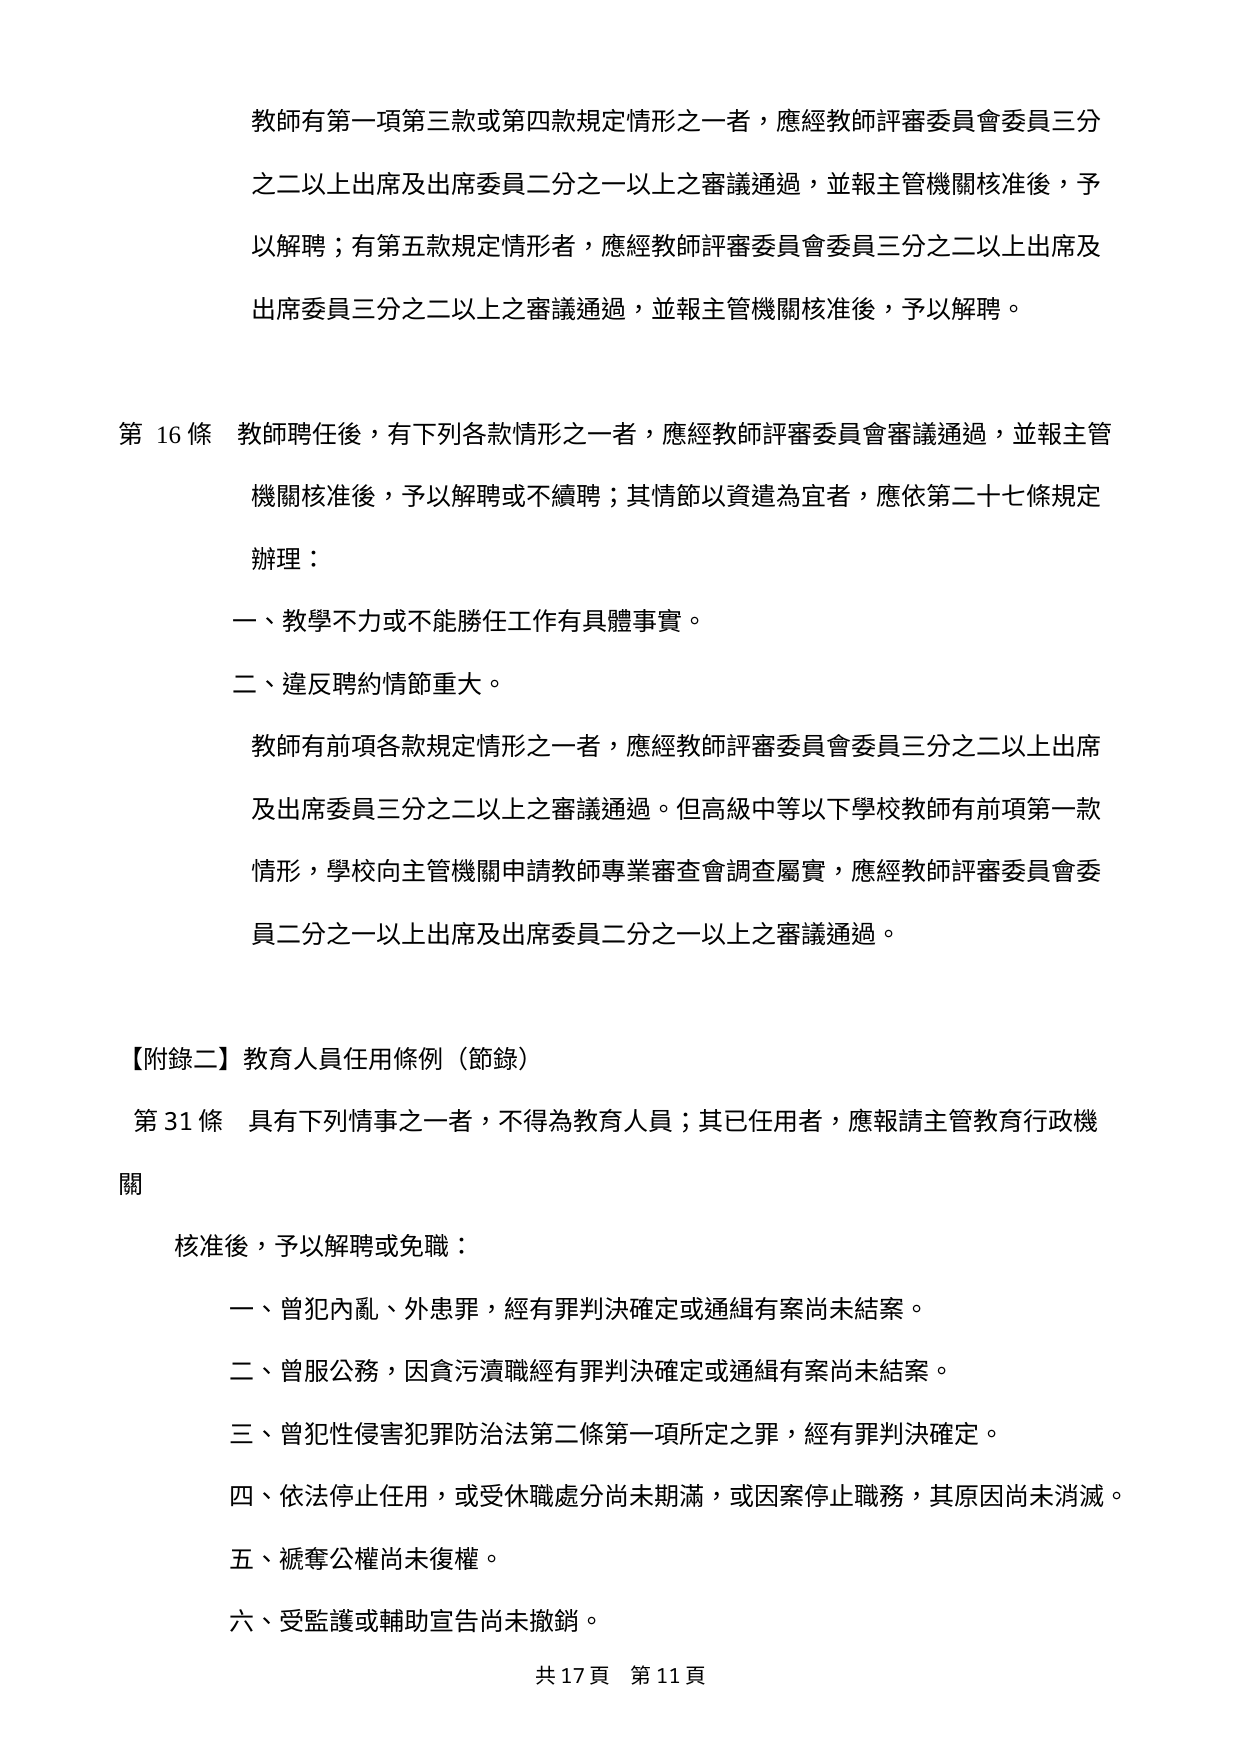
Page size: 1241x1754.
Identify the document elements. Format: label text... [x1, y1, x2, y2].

text 二、違反聘約情節重大。 [214, 641, 1122, 703]
text 五、褫奪公權尚未復權。 [118, 1516, 1122, 1578]
text 一、教學不力或不能勝任工作有具體事實。 [214, 578, 1122, 641]
text 四、依法停止任用，或受休職處分尚未期滿，或因案停止職務，其原因尚未消滅。 [118, 1453, 1122, 1516]
text 核准後，予以解聘或免職： [118, 1203, 1122, 1266]
text 二、曾服公務，因貪污瀆職經有罪判決確定或通緝有案尚未結案。 [118, 1328, 1122, 1391]
text 三、曾犯性侵害犯罪防治法第二條第一項所定之罪，經有罪判決確定。 [118, 1391, 1122, 1453]
text 第31條 具有下列情事之一者，不得為教育人員；其已任用者，應報請主管教育行政機關 [118, 1078, 1122, 1203]
text 第 16 條 教師聘任後，有下列各款情形之一者，應經教師評審委員會審議通過，並報主管機關核准後，予以解聘或不續聘；其情節以資遣為宜者，應依第二十七條規定辦理： [118, 391, 1122, 578]
text 一、曾犯內亂、外患罪，經有罪判決確定或通緝有案尚未結案。 [118, 1266, 1122, 1328]
text 教師有前項各款規定情形之一者，應經教師評審委員會委員三分之二以上出席及出席委員三分之二以上之審議通過。但高級中等以下學校教師有前項第一款情形，學校向主管機關申請教師專業審查會調查屬實，應經教師評審委員會委員二分之一以上出席及出席委員二分之一以上之審議通過。 [251, 703, 1122, 953]
text 教師有第一項第三款或第四款規定情形之一者，應經教師評審委員會委員三分之二以上出席及出席委員二分之一以上之審議通過，並報主管機關核准後，予以解聘；有第五款規定情形者，應經教師評審委員會委員三分之二以上出席及出席委員三分之二以上之審議通過，並報主管機關核准後，予以解聘。 [251, 78, 1122, 328]
text 【附錄二】教育人員任用條例（節錄） [118, 1016, 1122, 1078]
text 六、受監護或輔助宣告尚未撤銷。 [118, 1578, 1122, 1641]
